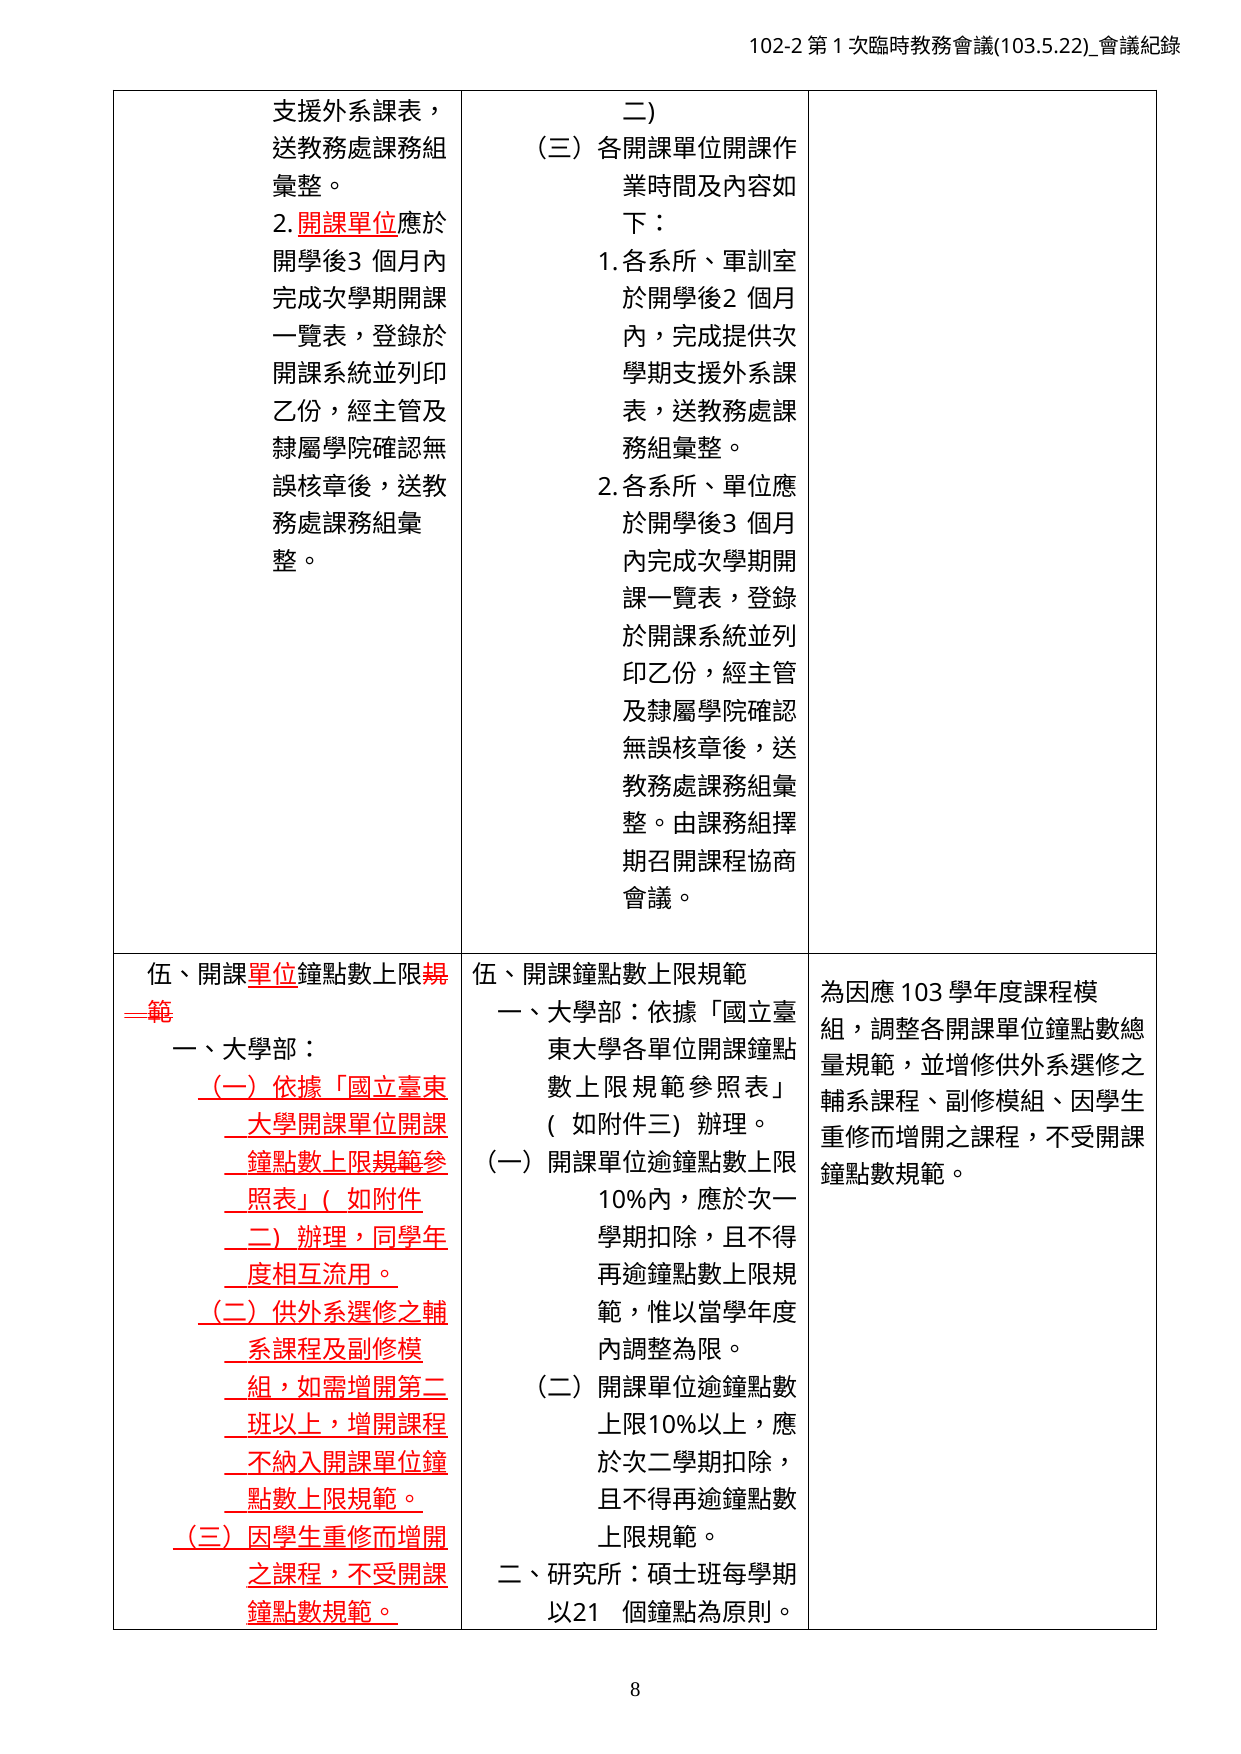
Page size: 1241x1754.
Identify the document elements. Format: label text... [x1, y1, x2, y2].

table_cell 支援外系課表，送教務處課務組彙整。 2.開課單位應於開學後3個月內完成次學期開課一覽表，登錄於開課系統並列印乙份，經主管及隸屬學院確認無誤核章後，送教務處課務組彙整。 [114, 91, 461, 953]
table_cell [809, 91, 1156, 953]
table_cell 伍、開課單位鐘點數上限規範 一、大學部： （一）依據「國立臺東大學開課單位開課鐘點數上限規範參照表」(如附件二)辦理，同學年度相互流用。 （二）供外系選修之輔系課程及副修模組，如需增開第二班以上，增開課程不納入開課單位鐘點數上限規範。 （三）因學生重修而增開之課程，不受開課鐘點數規範。 [114, 954, 461, 1629]
table_cell 為因應103學年度課程模組，調整各開課單位鐘點數總量規範，並增修供外系選修之輔系課程、副修模組、因學生重修而增開之課程，不受開課鐘點數規範。 [809, 954, 1156, 1629]
table_cell 伍、開課鐘點數上限規範 一、大學部：依據「國立臺東大學各單位開課鐘點數上限規範參照表」(如附件三)辦理。 （一）開課單位逾鐘點數上限10%內，應於次一學期扣除，且不得再逾鐘點數上限規範，惟以當學年度內調整為限。 （二）開課單位逾鐘點數上限10%以上，應於次二學期扣除，且不得再逾鐘點數上限規範。 二、研究所：碩士班每學期以21個鐘點為原則。 [462, 954, 808, 1629]
table_cell 二) （三）各開課單位開課作業時間及內容如下： 1.各系所、軍訓室於開學後2個月內，完成提供次學期支援外系課表，送教務處課務組彙整。 2.各系所、單位應於開學後3個月內完成次學期開課一覽表，登錄於開課系統並列印乙份，經主管及隸屬學院確認無誤核章後，送教務處課務組彙整。由課務組擇期召開課程協商會議。 [462, 91, 808, 953]
